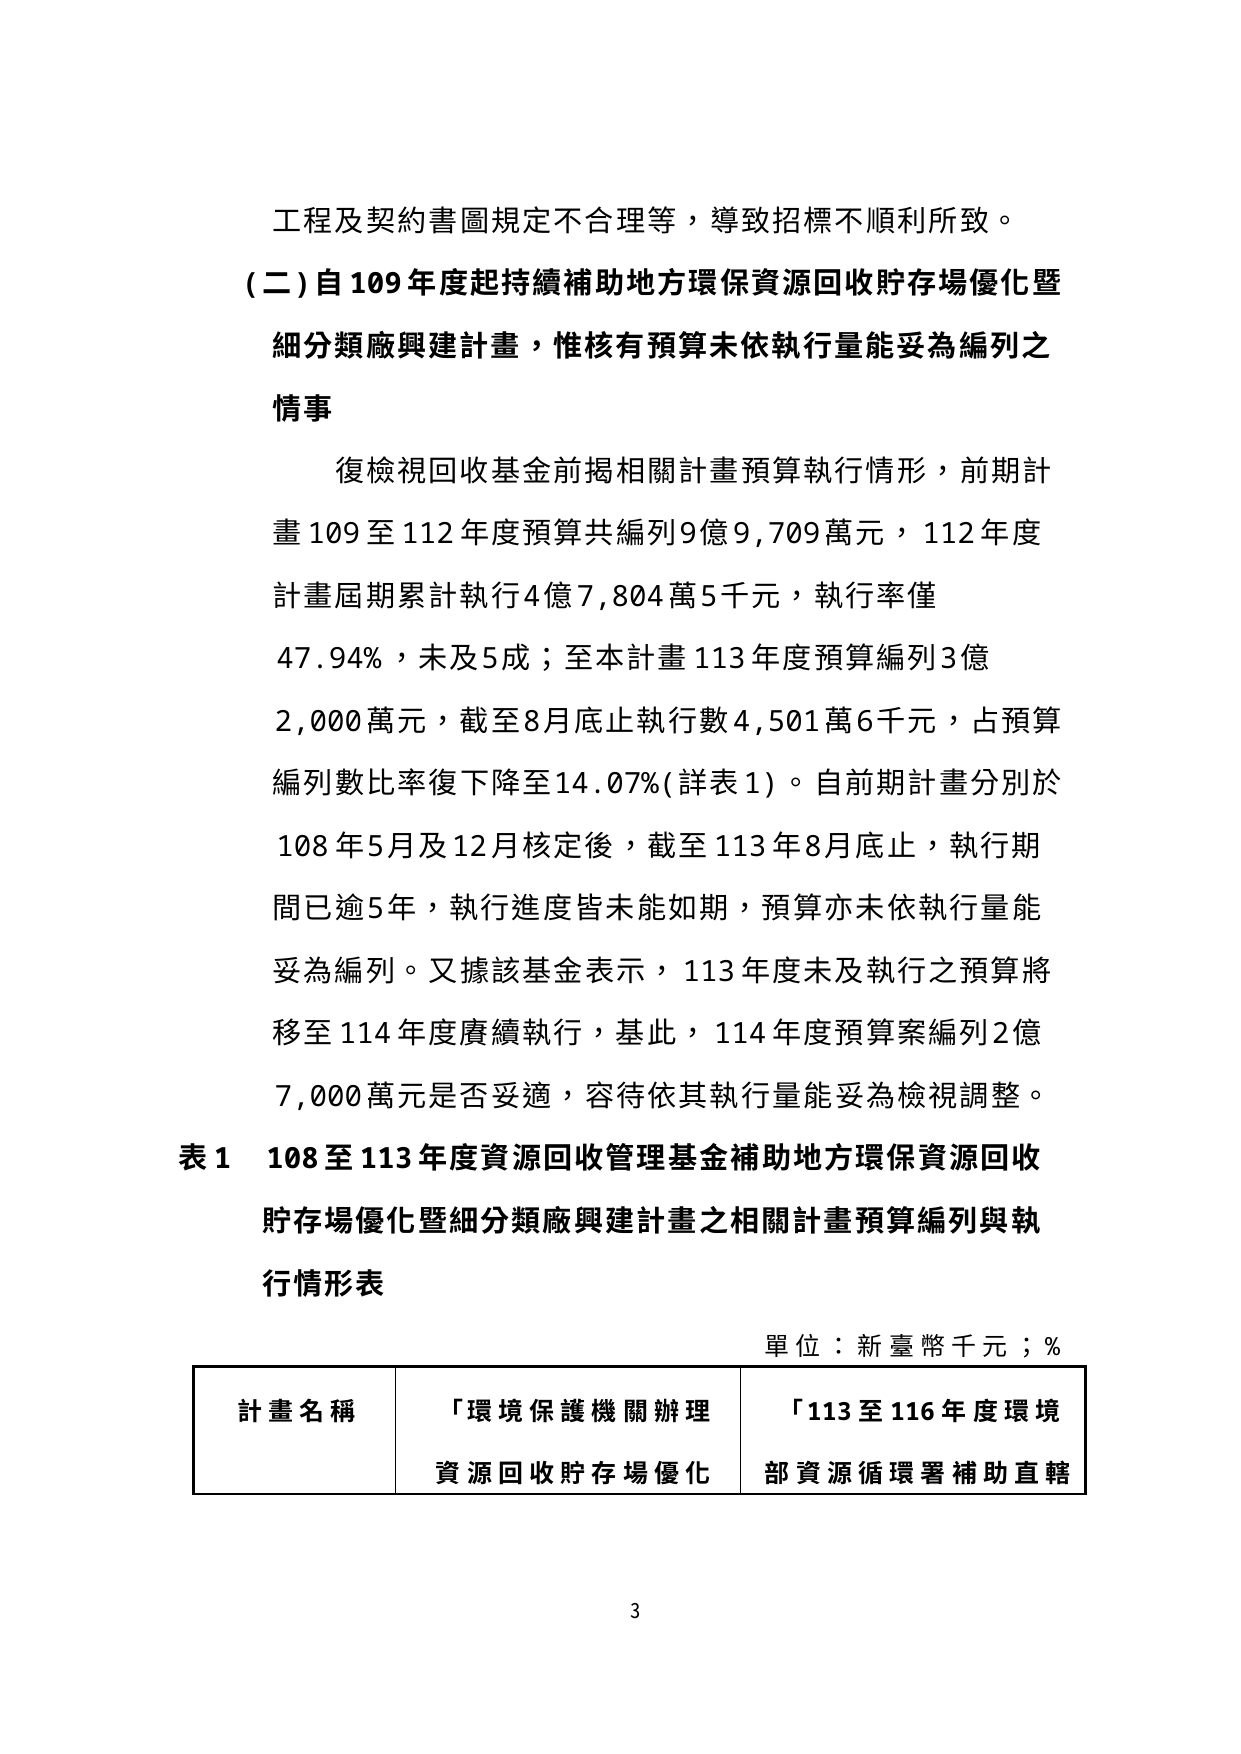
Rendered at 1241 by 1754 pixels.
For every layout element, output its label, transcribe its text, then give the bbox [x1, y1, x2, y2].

text 單位：新臺幣千元；% [177, 1302, 1063, 1365]
text (二)自109年度起持續補助地方環保資源回收貯存場優化暨細分類廠興建計畫，惟核有預算未依執行量能妥為編列之情事 [236, 240, 1063, 427]
text 復檢視回收基金前揭相關計畫預算執行情形，前期計畫109至112年度預算共編列9億9,709萬元，112年度計畫屆期累計執行4億7,804萬5千元，執行率僅47.94%，未及5成；至本計畫113年度預算編列3億2,000萬元，截至8月底止執行數4,501萬6千元，占預算編列數比率復下降至14.07%(詳表1)。自前期計畫分別於108年5月及12月核定後，截至113年8月底止，執行期間已逾5年，執行進度皆未能如期，預算亦未依執行量能妥為編列。又據該基金表示，113年度未及執行之預算將移至114年度賡續執行，基此，114年度預算案編列2億7,000萬元是否妥適，容待依其執行量能妥為檢視調整。 [266, 427, 1063, 1115]
table_header 「113至116年度環境部資源循環署補助直轄 [741, 1368, 1084, 1493]
text 表1 108至113年度資源回收管理基金補助地方環保資源回收貯存場優化暨細分類廠興建計畫之相關計畫預算編列與執行情形表 [177, 1115, 1063, 1302]
table_header 計畫名稱 [195, 1368, 395, 1493]
table_header 「環境保護機關辦理資源回收貯存場優化 [396, 1368, 740, 1493]
text 揆前期計畫之辦理情形，108至112年度共核定補助20個地方政府共121案（規劃設計案66案、工程案48案、機具設備採購案7案），包括辦理興建計畫35案及優化計畫86案，截至112年底計畫屆期時已完成66案，執行中共50案，另有5案未能完成即撤案，完成率僅54.55%，致核定補助金額共11億1,380萬元，至計畫屆期僅撥付共1億5,740萬元，占核定補助金額14.13%，執行進度未如預期。另前揭48項工程補助案中，截至113年8月底止尚未完工者尚有18案，其中不乏迄未完成招標者共8案，占未完工案件之44.44%。據該基金說明，主要除因近年營建材料上漲，致使市場價格波動變化及缺工缺料情形外，另有部分工程未按實際價格編列預算、未按實際需要訂定工程及契約書圖規定不合理等，導致招標不順利所致。 [266, 177, 1063, 240]
